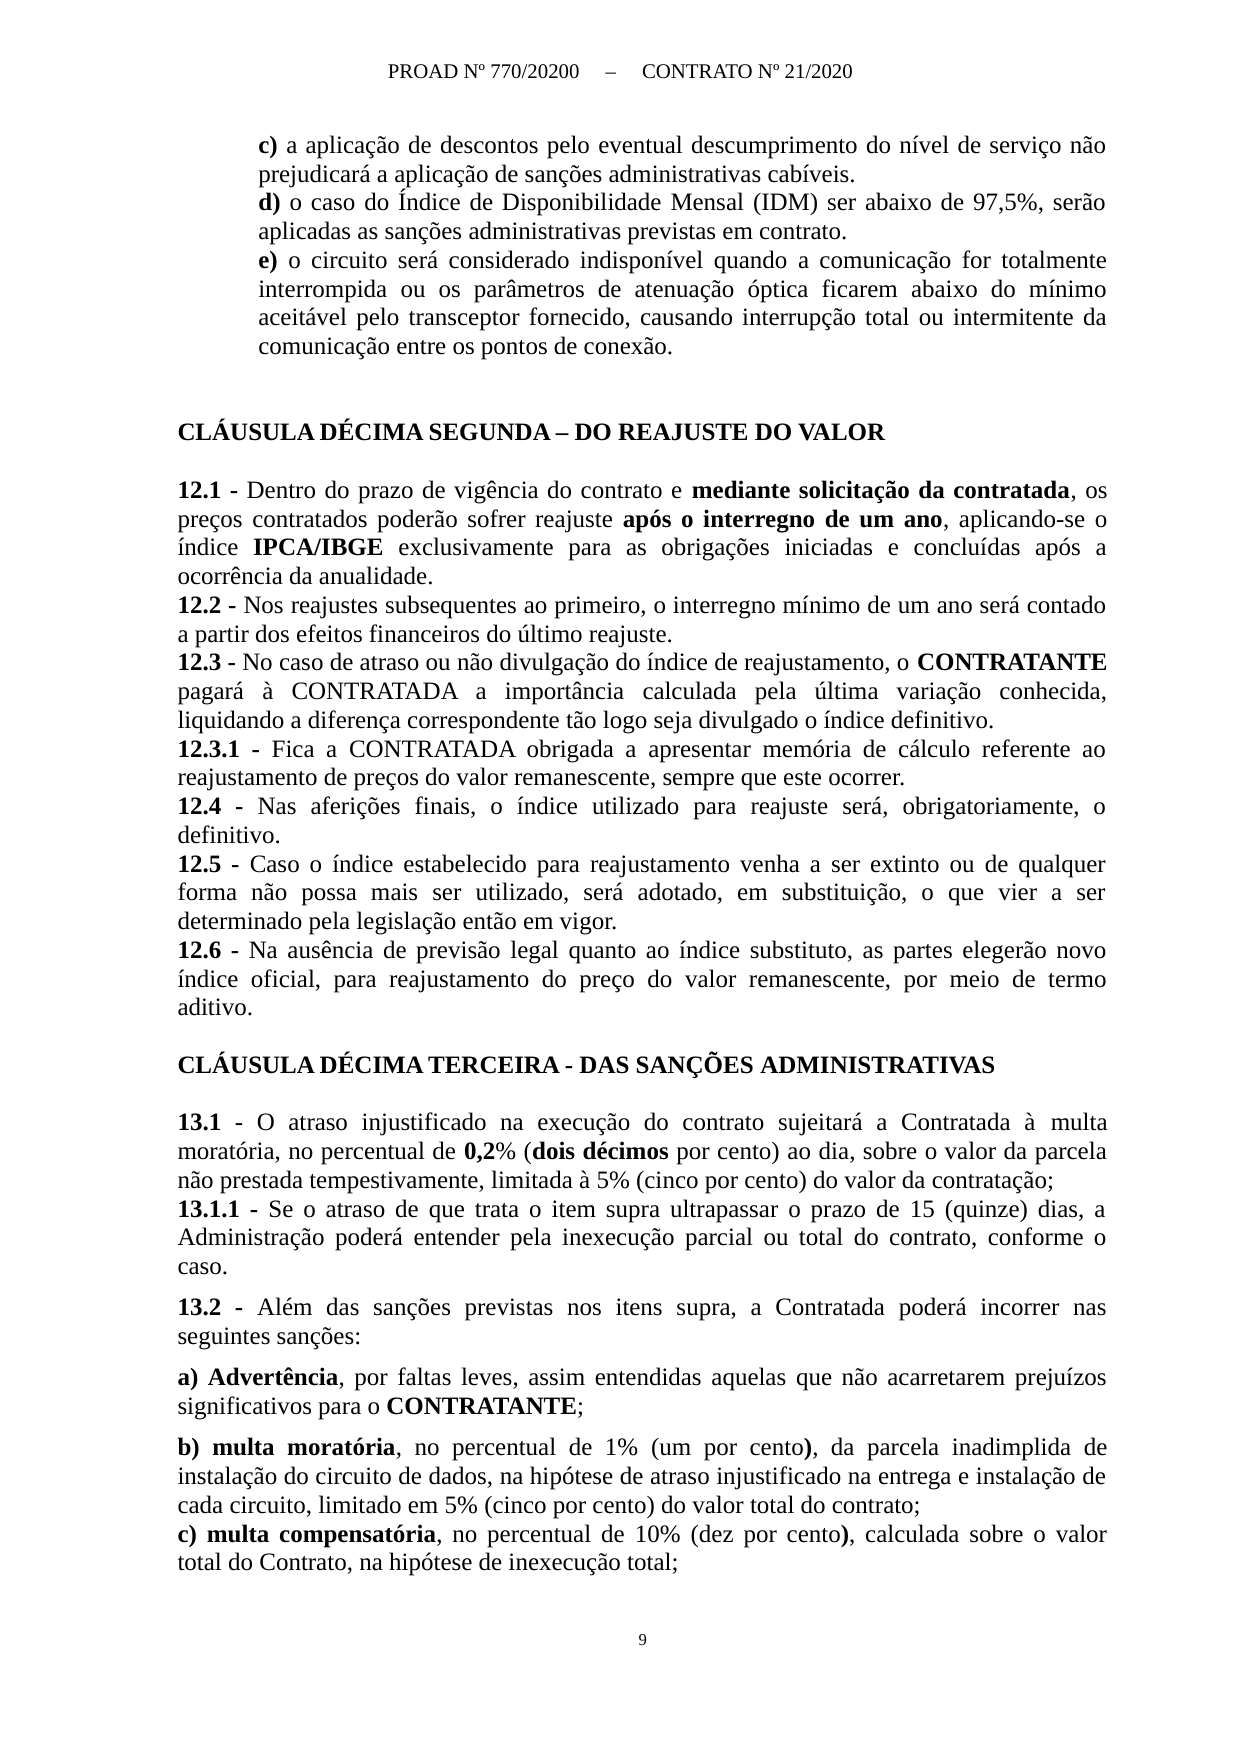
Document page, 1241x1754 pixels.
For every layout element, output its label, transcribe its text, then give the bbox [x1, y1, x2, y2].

text 12.1 - Dentro do prazo de vigência do contrato e mediante solicitação da contratada, os preços contratados poderão sofrer reajuste após o interregno de um ano, aplicando-se o índice IPCA/IBGE exclusivamente para as obrigações iniciadas e concluídas após a ocorrência da anualidade. [177, 475, 1107, 590]
text 13.1.1 - Se o atraso de que trata o item supra ultrapassar o prazo de 15 (quinze) dias, a Administração poderá entender pela inexecução parcial ou total do contrato, conforme o caso. [177, 1194, 1107, 1280]
list 12.4 - Nas aferições finais, o índice utilizado para reajuste será, obrigatoriamente, o definitivo. [177, 791, 1107, 849]
text a) Advertência, por faltas leves, assim entendidas aquelas que não acarretarem prejuízos significativos para o CONTRATANTE; [177, 1362, 1107, 1420]
text c) multa compensatória, no percentual de 10% (dez por cento), calculada sobre o valor total do Contrato, na hipótese de inexecução total; [177, 1519, 1107, 1576]
list 12.5 - Caso o índice estabelecido para reajustamento venha a ser extinto ou de qualquer forma não possa mais ser utilizado, será adotado, em substituição, o que vier a ser determinado pela legislação então em vigor. [177, 849, 1107, 935]
list 12.3.1 - Fica a CONTRATADA obrigada a apresentar memória de cálculo referente ao reajustamento de preços do valor remanescente, sempre que este ocorrer. [177, 734, 1107, 791]
text CLÁUSULA DÉCIMA TERCEIRA - DAS SANÇÕES ADMINISTRATIVAS [177, 1050, 1107, 1079]
list 12.3 - No caso de atraso ou não divulgação do índice de reajustamento, o CONTRATANTE pagará à CONTRATADA a importância calculada pela última variação conhecida, liquidando a diferença correspondente tão logo seja divulgado o índice definitivo. [177, 647, 1107, 734]
text d) o caso do Índice de Disponibilidade Mensal (IDM) ser abaixo de 97,5%, serão aplicadas as sanções administrativas previstas em contrato. [258, 187, 1107, 245]
text 13.1 - O atraso injustificado na execução do contrato sujeitará a Contratada à multa moratória, no percentual de 0,2% (dois décimos por cento) ao dia, sobre o valor da parcela não prestada tempestivamente, limitada à 5% (cinco por cento) do valor da contratação; [177, 1107, 1107, 1194]
text CLÁUSULA DÉCIMA SEGUNDA – DO REAJUSTE DO VALOR [177, 417, 1107, 446]
text b) multa moratória, no percentual de 1% (um por cento), da parcela inadimplida de instalação do circuito de dados, na hipótese de atraso injustificado na entrega e instalação de cada circuito, limitado em 5% (cinco por cento) do valor total do contrato; [177, 1432, 1107, 1519]
text 13.2 - Além das sanções previstas nos itens supra, a Contratada poderá incorrer nas seguintes sanções: [177, 1292, 1107, 1350]
list 12.2 - Nos reajustes subsequentes ao primeiro, o interregno mínimo de um ano será contado a partir dos efeitos financeiros do último reajuste. [177, 590, 1107, 647]
text c) a aplicação de descontos pelo eventual descumprimento do nível de serviço não prejudicará a aplicação de sanções administrativas cabíveis. [258, 130, 1107, 187]
list 12.6 - Na ausência de previsão legal quanto ao índice substituto, as partes elegerão novo índice oficial, para reajustamento do preço do valor remanescente, por meio de termo aditivo. [177, 935, 1107, 1021]
text e) o circuito será considerado indisponível quando a comunicação for totalmente interrompida ou os parâmetros de atenuação óptica ficarem abaixo do mínimo aceitável pelo transceptor fornecido, causando interrupção total ou intermitente da comunicação entre os pontos de conexão. [258, 245, 1107, 360]
